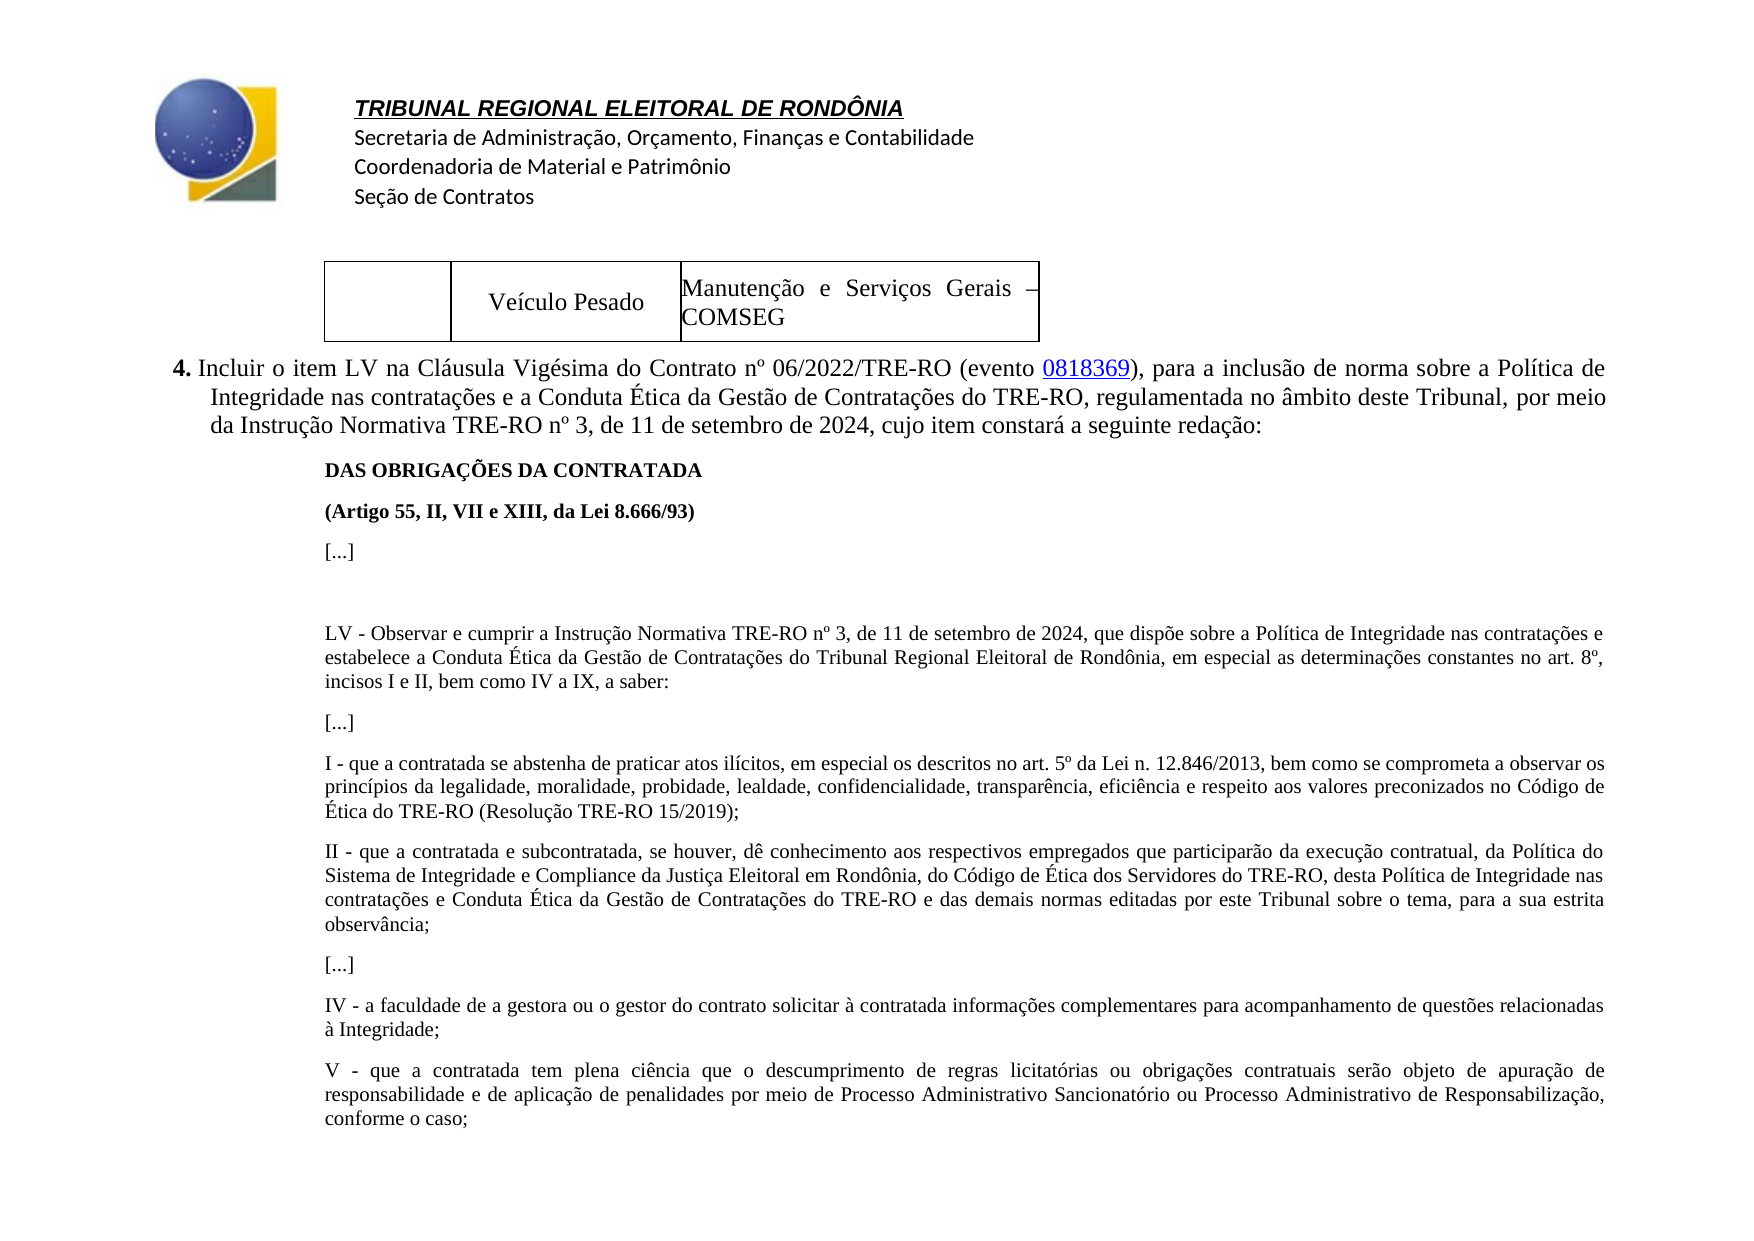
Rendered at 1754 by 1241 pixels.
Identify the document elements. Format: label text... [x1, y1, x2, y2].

text IV - a faculdade de a gestora ou o gestor do contrato solicitar à contratada informações complementares para acompanhamento de questões relacionadas à Integridade; [324, 993, 1606, 1041]
text [...] [324, 539, 1606, 563]
text I - que a contratada se abstenha de praticar atos ilícitos, em especial os descritos no art. 5º da Lei n. 12.846/2013, bem como se comprometa a observar os princípios da legalidade, moralidade, probidade, lealdade, confidencialidade, transparência, eficiência e respeito aos valores preconizados no Código de Ética do TRE-RO (Resolução TRE-RO 15/2019); [324, 750, 1606, 823]
text V - que a contratada tem plena ciência que o descumprimento de regras licitatórias ou obrigações contratuais serão objeto de apuração de responsabilidade e de aplicação de penalidades por meio de Processo Administrativo Sancionatório ou Processo Administrativo de Responsabilização, conforme o caso; [324, 1058, 1606, 1130]
text LV - Observar e cumprir a Instrução Normativa TRE-RO nº 3, de 11 de setembro de 2024, que dispõe sobre a Política de Integridade nas contratações e estabelece a Conduta Ética da Gestão de Contratações do Tribunal Regional Eleitoral de Rondônia, em especial as determinações constantes no art. 8º, incisos I e II, bem como IV a IX, a saber: [324, 621, 1606, 693]
text DAS OBRIGAÇÕES DA CONTRATADA [324, 458, 1606, 482]
text [...] [324, 710, 1606, 734]
text [...] [324, 952, 1606, 976]
table_cell Manutenção e Serviços Gerais – COMSEG [682, 262, 1038, 341]
table_cell Veículo Pesado [452, 262, 680, 341]
table_cell [325, 262, 450, 341]
text II - que a contratada e subcontratada, se houver, dê conhecimento aos respectivos empregados que participarão da execução contratual, da Política do Sistema de Integridade e Compliance da Justiça Eleitoral em Rondônia, do Código de Ética dos Servidores do TRE-RO, desta Política de Integridade nas contratações e Conduta Ética da Gestão de Contratações do TRE-RO e das demais normas editadas por este Tribunal sobre o tema, para a sua estrita observância; [324, 839, 1606, 936]
text (Artigo 55, II, VII e XIII, da Lei 8.666/93) [324, 499, 1606, 523]
text 4. Incluir o item LV na Cláusula Vigésima do Contrato nº 06/2022/TRE-RO (evento 0818369), para a inclusão de norma sobre a Política de Integridade nas contratações e a Conduta Ética da Gestão de Contratações do TRE-RO, regulamentada no âmbito deste Tribunal, por meio da Instrução Normativa TRE-RO nº 3, de 11 de setembro de 2024, cujo item constará a seguinte redação: [173, 353, 1606, 439]
